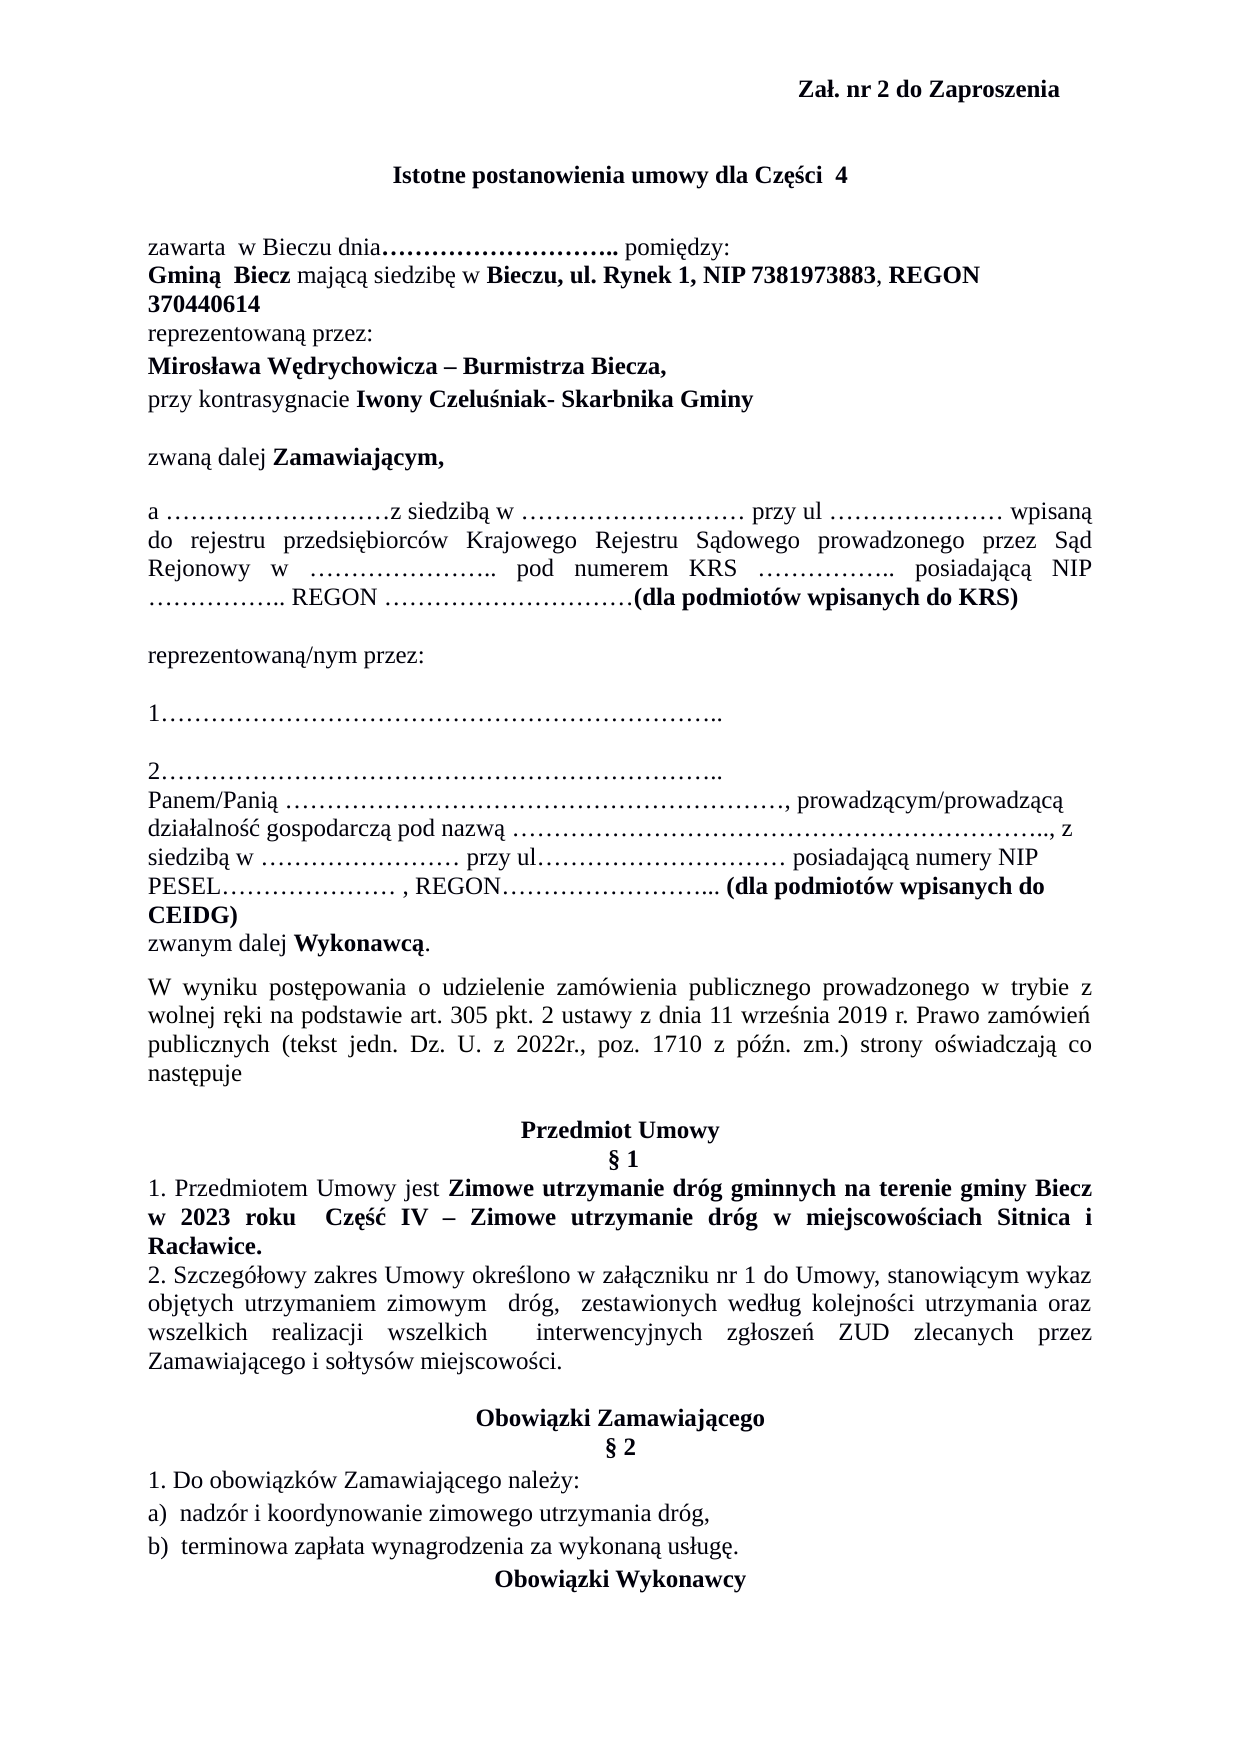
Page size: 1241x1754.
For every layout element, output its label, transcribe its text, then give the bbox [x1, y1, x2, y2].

text Przedmiot Umowy [148, 1115, 1093, 1144]
text Istotne postanowienia umowy dla Części 4 [148, 160, 1093, 189]
text Panem/Panią ……………………………………………………, prowadzącym/prowadzącą działalność gospodarczą pod nazwą ……………………………………………………….., z siedzibą w …………………… przy ul………………………… posiadającą numery NIP PESEL………………… , REGON……………………... (dla podmiotów wpisanych do CEIDG) [148, 785, 1093, 928]
text W wyniku postępowania o udzielenie zamówienia publicznego prowadzonego w trybie z wolnej ręki na podstawie art. 305 pkt. 2 ustawy z dnia 11 września 2019 r. Prawo zamówień publicznych (tekst jedn. Dz. U. z 2022r., poz. 1710 z późn. zm.) strony oświadczają co następuje [148, 972, 1093, 1087]
text a ………………………z siedzibą w ……………………… przy ul ………………… wpisaną do rejestru przedsiębiorców Krajowego Rejestru Sądowego prowadzonego przez Sąd Rejonowy w ………………….. pod numerem KRS …………….. posiadającą NIP …………….. REGON …………………………(dla podmiotów wpisanych do KRS) [148, 496, 1093, 611]
text 1………………………………………………………….. [148, 698, 1093, 727]
text b) terminowa zapłata wynagrodzenia za wykonaną usługę. [148, 1531, 1108, 1560]
text reprezentowaną przez: [148, 318, 1093, 347]
text § 2 [148, 1432, 1093, 1461]
text Mirosława Wędrychowicza – Burmistrza Biecza, [148, 351, 1093, 380]
text 2………………………………………………………….. [148, 756, 1093, 785]
text zwaną dalej Zamawiającym, [148, 442, 1093, 471]
text przy kontrasygnacie Iwony Czeluśniak- Skarbnika Gminy [148, 384, 1093, 413]
text a) nadzór i koordynowanie zimowego utrzymania dróg, [148, 1498, 1108, 1527]
text Obowiązki Wykonawcy [148, 1564, 1093, 1593]
text Obowiązki Zamawiającego [148, 1403, 1093, 1432]
text 1. Do obowiązków Zamawiającego należy: [148, 1465, 1093, 1494]
text 2. Szczegółowy zakres Umowy określono w załączniku nr 1 do Umowy, stanowiącym wykaz objętych utrzymaniem zimowym dróg, zestawionych według kolejności utrzymania oraz wszelkich realizacji wszelkich interwencyjnych zgłoszeń ZUD zlecanych przez Zamawiającego i sołtysów miejscowości. [148, 1260, 1093, 1375]
text 1. Przedmiotem Umowy jest Zimowe utrzymanie dróg gminnych na terenie gminy Biecz w 2023 roku Część IV – Zimowe utrzymanie dróg w miejscowościach Sitnica i Racławice. [148, 1173, 1093, 1260]
text Gminą Biecz mającą siedzibę w Bieczu, ul. Rynek 1, NIP 7381973883, REGON 370440614 [148, 261, 1093, 318]
text reprezentowaną/nym przez: [148, 640, 1093, 669]
text § 1 [148, 1144, 1093, 1173]
text zawarta w Bieczu dnia……………………….. pomiędzy: [148, 232, 1093, 261]
text zwanym dalej Wykonawcą. [148, 928, 1093, 957]
text Zał. nr 2 do Zaproszenia [148, 74, 1093, 146]
